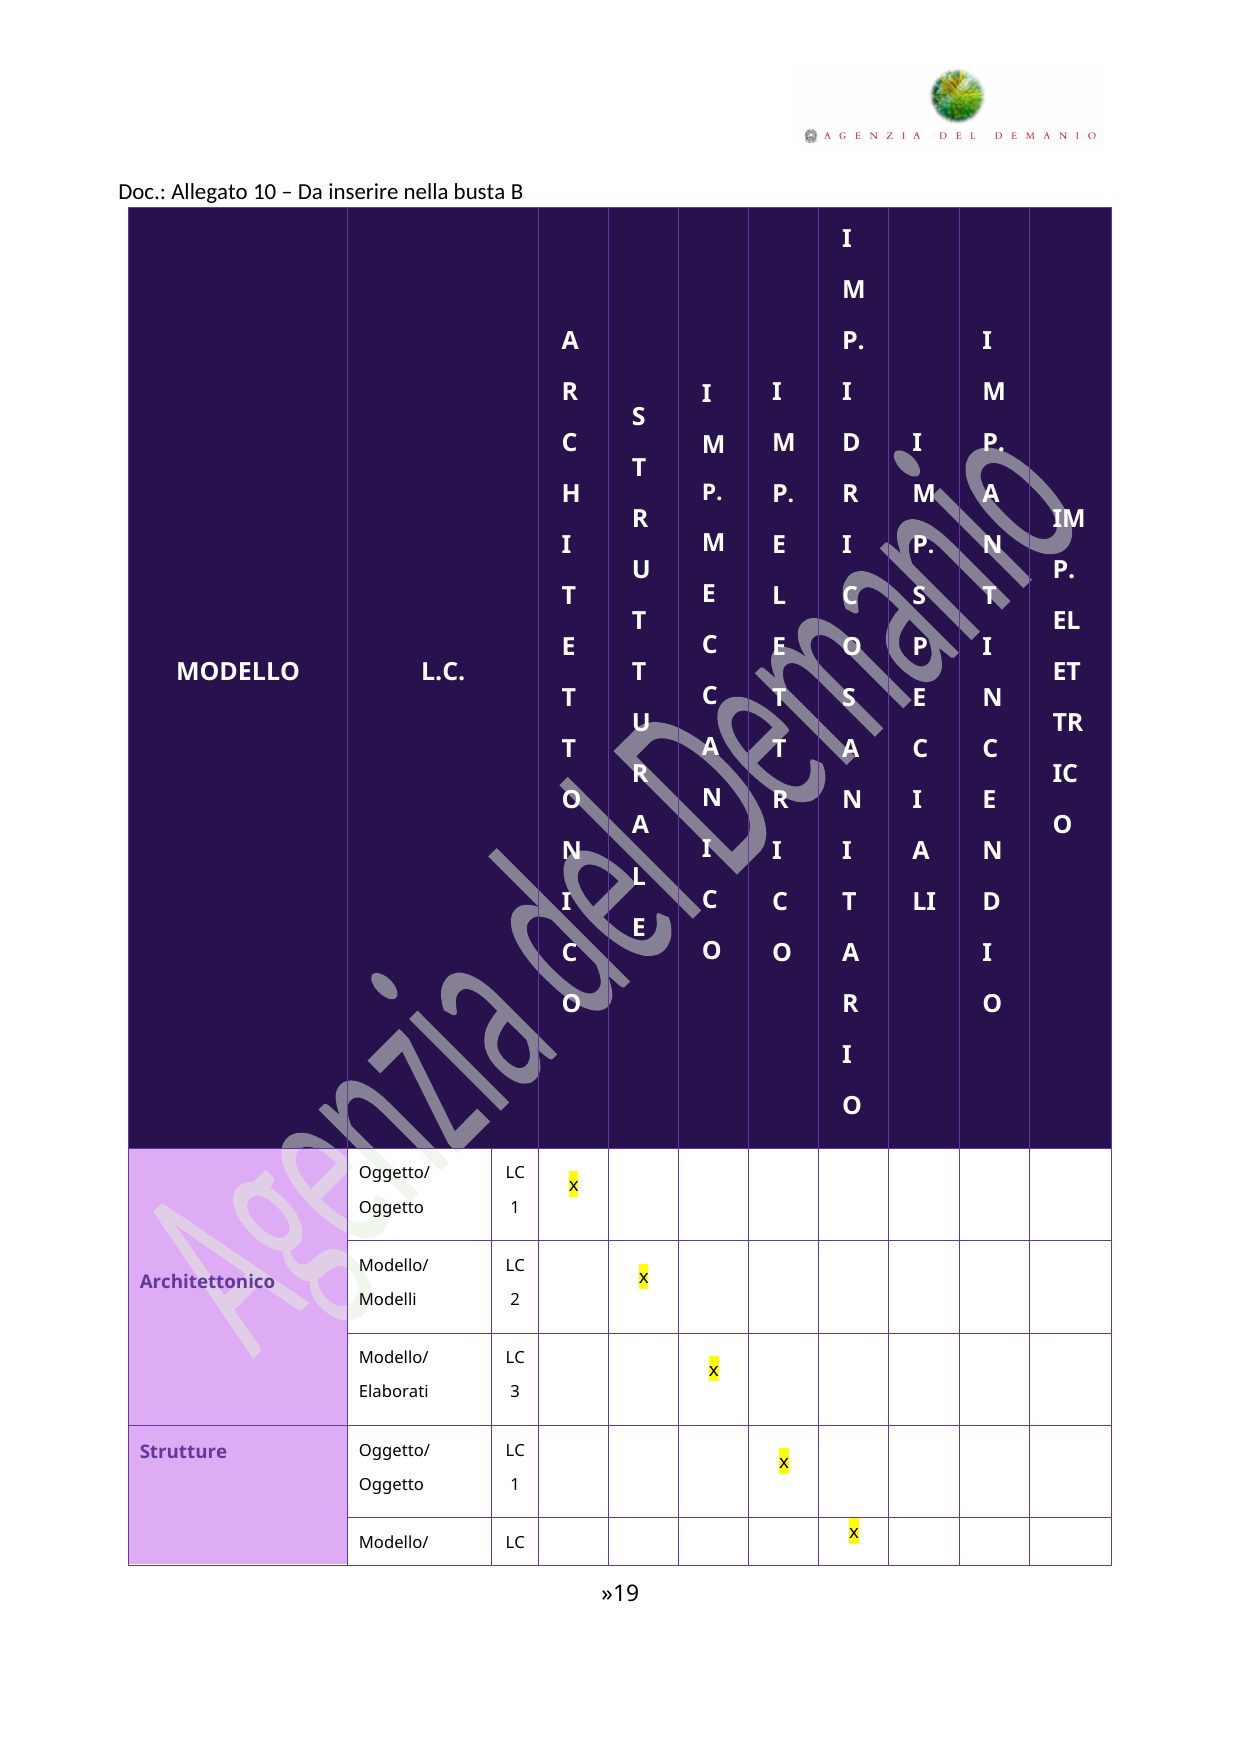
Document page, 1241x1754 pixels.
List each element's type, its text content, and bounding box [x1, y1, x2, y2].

table_cell [1030, 1241, 1111, 1332]
table_cell Oggetto/Oggetto [348, 1426, 491, 1517]
table_header IMP. SPECIALI [889, 650, 959, 1148]
table_header IMP.MECCANICO [732, 711, 748, 751]
table_cell [609, 1334, 678, 1425]
table_header STRUTTURALE [609, 836, 678, 1148]
table_cell LC2 [492, 1241, 538, 1332]
table_cell Strutture [129, 1426, 347, 1564]
table_cell x [609, 1241, 678, 1332]
table_header IMP. SPECIALI [889, 208, 959, 551]
table_header IMP. SPECIALI [900, 621, 931, 666]
table_cell LC1 [492, 1426, 538, 1517]
table_header IMP. ANTINCENDIO [960, 208, 1029, 575]
table_cell [749, 1149, 818, 1240]
table_cell [539, 1426, 608, 1517]
table_cell x [679, 1334, 748, 1425]
table_cell [889, 1149, 959, 1240]
table_header IMP.MECCANICO [679, 744, 748, 851]
table_header IMP.MECCANICO [679, 208, 748, 786]
table_header STRUTTURALE [637, 739, 678, 797]
table_cell x [819, 1518, 888, 1564]
table_cell Modello/Modelli [348, 1241, 491, 1332]
table_cell [539, 1241, 608, 1332]
table_cell [679, 1241, 748, 1332]
table_cell [960, 1149, 1029, 1240]
table_header MODELLO [129, 208, 347, 1148]
table_cell [749, 1334, 818, 1425]
table_cell [960, 1241, 1029, 1332]
table_header IMP. ELETT [749, 208, 818, 786]
table_cell [960, 1518, 1029, 1564]
table_cell [679, 1518, 748, 1564]
table_header L.C. [348, 208, 538, 1148]
table_cell Oggetto/Oggetto [348, 1149, 491, 1240]
table_cell LC1 [492, 1149, 538, 1240]
table_cell [960, 1426, 1029, 1517]
table_cell x [749, 1426, 818, 1517]
table_header IMP. SPECIALI [909, 539, 959, 609]
table_cell [539, 1334, 608, 1425]
table_cell [889, 1518, 959, 1564]
table_cell [749, 1518, 818, 1564]
table_cell [819, 1334, 888, 1425]
table_cell [679, 1149, 748, 1240]
table_cell Modello/ [348, 1518, 491, 1564]
table_cell [889, 1334, 959, 1425]
table_cell [1030, 1518, 1111, 1564]
table_header STRUTTURALE [609, 208, 678, 886]
table_cell [819, 1149, 888, 1240]
table_cell [749, 1241, 818, 1332]
table_header IMP.MECCANICO [679, 818, 748, 1148]
table_header ARCHITETTONICO [539, 917, 600, 993]
table_cell [1030, 1334, 1111, 1425]
table_cell [679, 1426, 748, 1517]
table_cell [819, 1241, 888, 1332]
table_cell Architettonico [129, 1149, 347, 1425]
table_header RICO [749, 773, 818, 1148]
table_header IMP.ELETTRICO [1030, 208, 1111, 1148]
table_cell [1030, 1426, 1111, 1517]
table_cell [609, 1518, 678, 1564]
table_header IMP. ANTINCENDIO [981, 463, 1029, 533]
table_header ARCHITETTONICO [539, 208, 608, 958]
table_cell [819, 1426, 888, 1517]
table_header IMP.IDRICOSANITARIO [819, 636, 888, 1148]
table_header IMP. ANTINCENDIO [960, 526, 1029, 1148]
table_cell LC [492, 1518, 538, 1564]
table_cell LC3 [492, 1334, 538, 1425]
table_cell [539, 1518, 608, 1564]
table_cell [889, 1426, 959, 1517]
table_cell [960, 1334, 1029, 1425]
table_cell [609, 1426, 678, 1517]
table_header ARCHITETTONICO [578, 865, 608, 905]
table_cell x [539, 1149, 608, 1240]
table_header IMP. SPECIALI [889, 559, 959, 651]
table_header ARCHITETTONICO [539, 974, 608, 1148]
table_cell [1030, 1149, 1111, 1240]
table_header IMP.IDRICOSANITARIO [819, 208, 888, 675]
table_cell Modello/Elaborati [348, 1334, 491, 1425]
table_cell [889, 1241, 959, 1332]
table_cell [609, 1149, 678, 1240]
